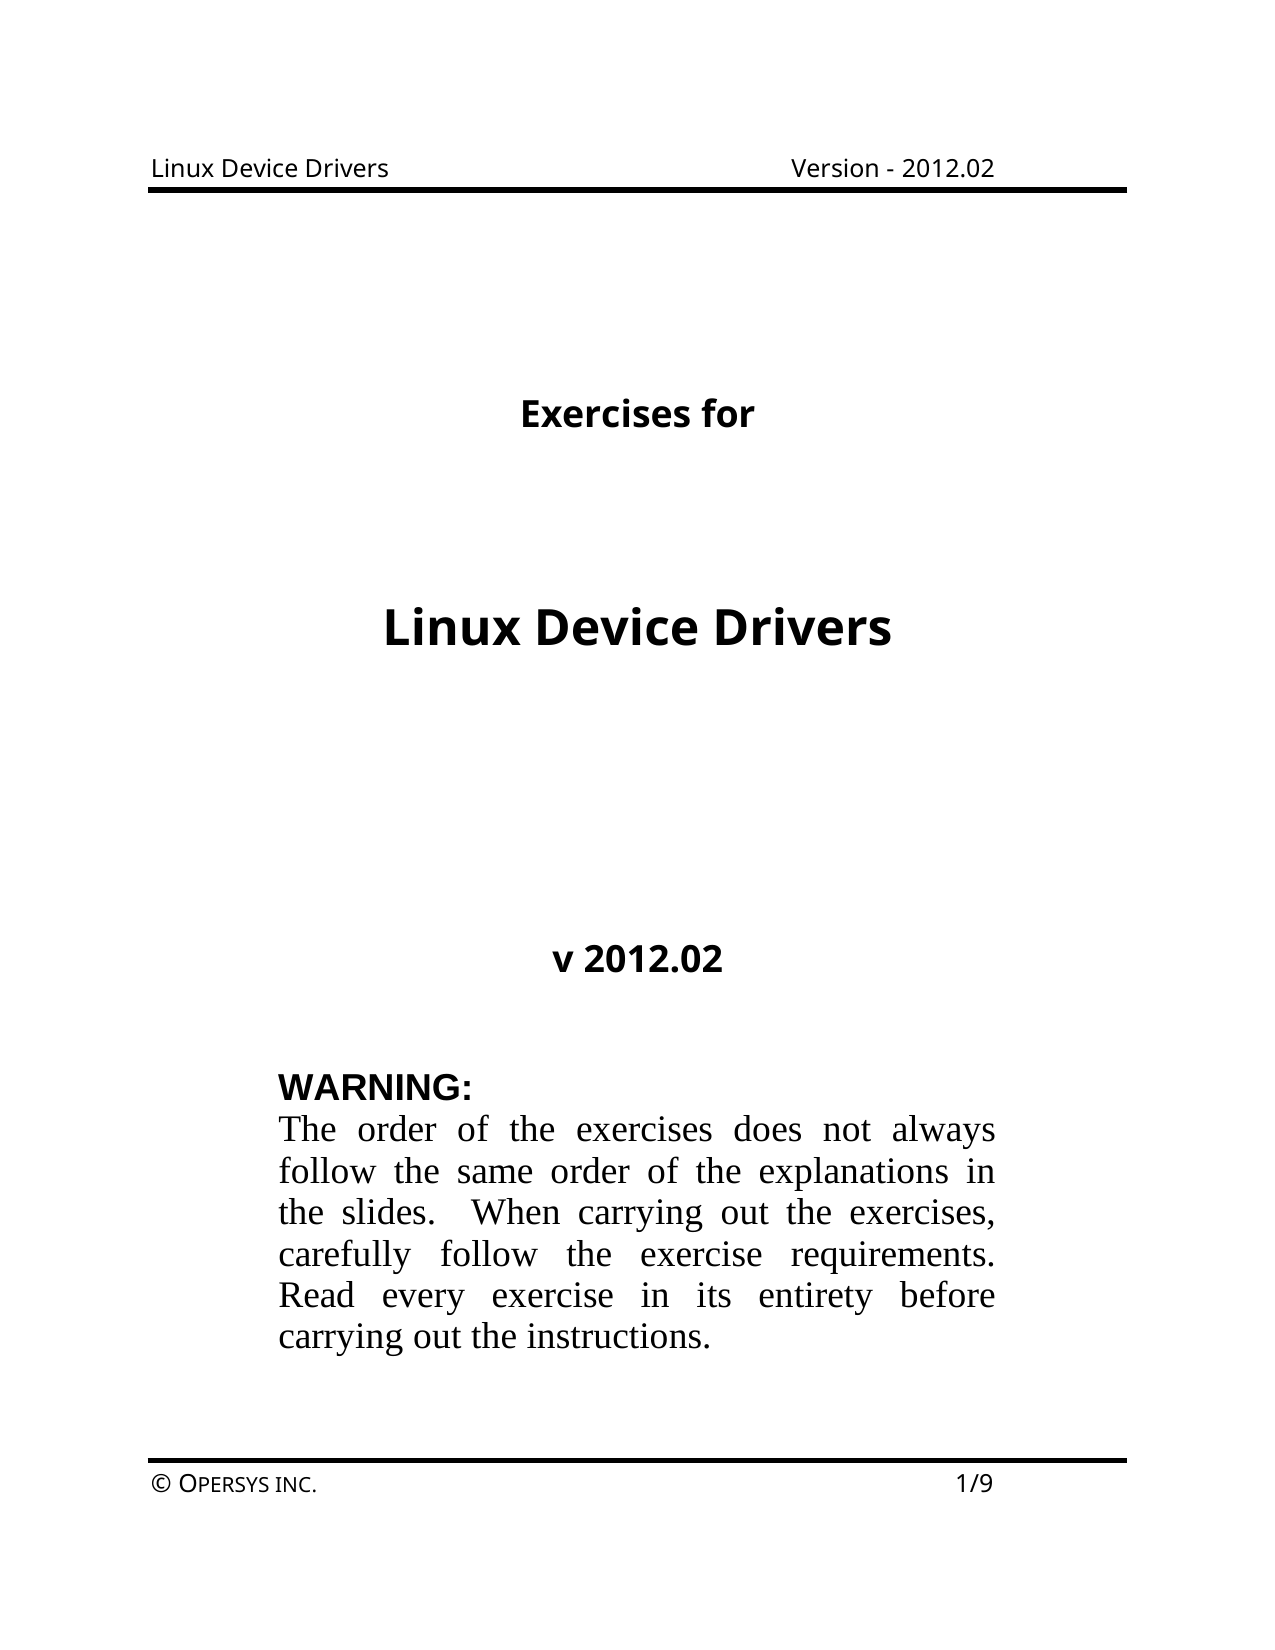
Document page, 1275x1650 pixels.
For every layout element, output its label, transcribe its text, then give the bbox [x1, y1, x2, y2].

text Exercises for [148, 388, 1127, 439]
text v 2012.02 [148, 932, 1127, 983]
text WARNING: [278, 1066, 1127, 1108]
text The order of the exercises does not always follow the same order of the explanations in the slides. When carrying out the exercises, carefully follow the exercise requirements. Read every exercise in its entirety before carrying out the instructions. [278, 1108, 997, 1357]
text Linux Device Drivers [148, 592, 1127, 660]
